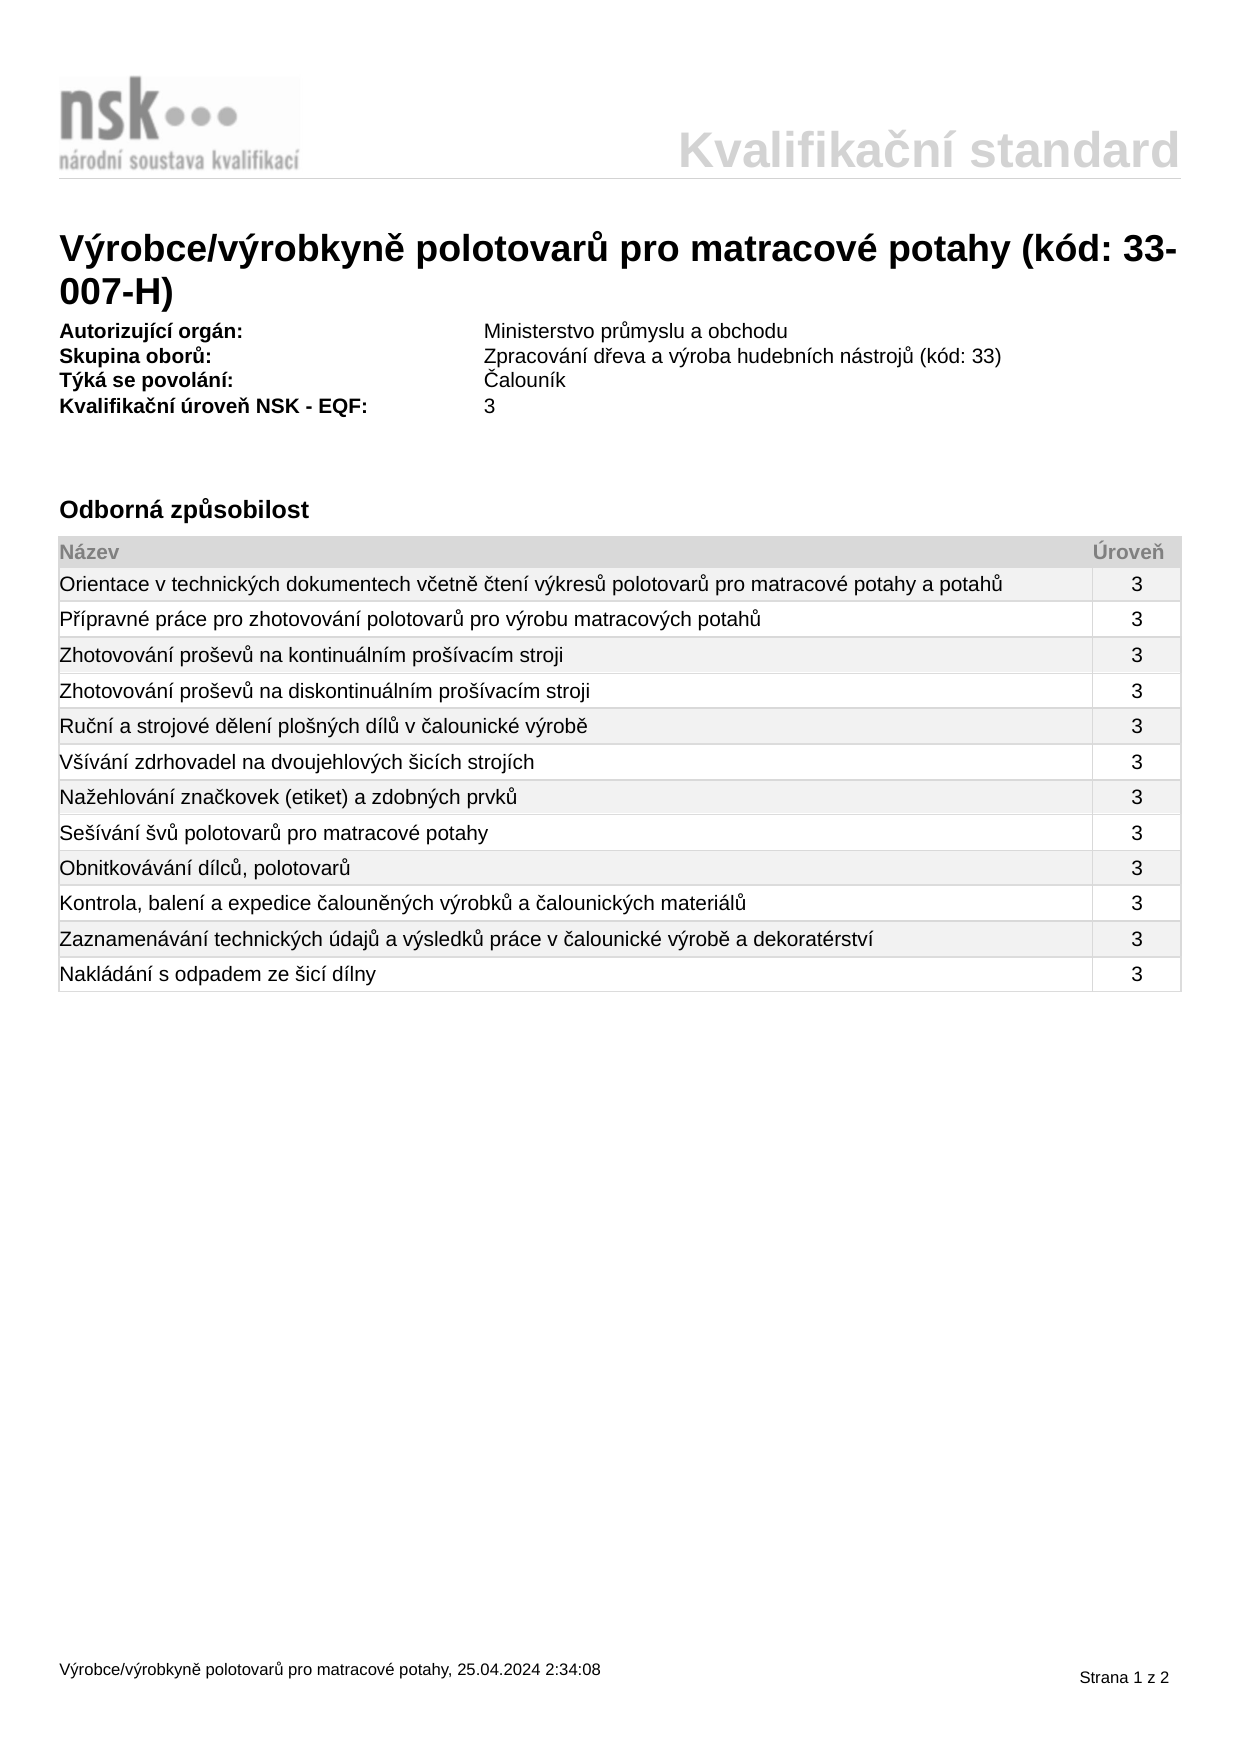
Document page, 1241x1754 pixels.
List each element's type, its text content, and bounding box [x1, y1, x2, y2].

table_cell Název [60, 538, 1092, 566]
table_cell [862, 196, 1093, 224]
table_cell [626, 313, 862, 319]
table_cell Týká se povolání: [59, 368, 483, 392]
table_cell Ministerstvo průmyslu a obchodu [484, 319, 1181, 344]
table_cell Ruční a strojové dělení plošných dílů v čalounické výrobě [60, 709, 1092, 743]
table_cell Kvalifikační úroveň NSK - EQF: [59, 394, 483, 417]
table_cell 3 [484, 394, 1181, 417]
table_cell Zhotovování proševů na kontinuálním prošívacím stroji [60, 638, 1092, 672]
table_cell [862, 1291, 1093, 1475]
table_cell [620, 1291, 626, 1475]
table_cell 3 [1093, 922, 1180, 956]
table_cell [620, 992, 626, 1291]
table_cell Výrobce/výrobkyně polotovarů pro matracové potahy (kód: 33-007-H) [59, 224, 1181, 313]
table_cell 3 [1093, 745, 1180, 779]
table_cell [59, 1291, 483, 1475]
table_cell [626, 418, 862, 489]
table_cell Nakládání s odpadem ze šicí dílny [60, 958, 1092, 991]
table_cell [626, 1475, 862, 1659]
table_cell [626, 524, 862, 536]
table_cell [1093, 1475, 1169, 1659]
table_header [621, 59, 626, 172]
table_cell 3 [1093, 958, 1180, 991]
table_cell [1093, 1291, 1169, 1475]
table_cell [484, 313, 620, 319]
table_cell [1169, 313, 1181, 319]
table_cell [626, 992, 862, 1291]
table_cell Odborná způsobilost [59, 490, 1181, 524]
table_cell Zhotovování proševů na diskontinuálním prošívacím stroji [60, 674, 1092, 707]
table_cell [59, 1475, 483, 1659]
table_cell [59, 313, 483, 319]
table_cell [59, 179, 1181, 196]
table_cell [484, 1475, 620, 1659]
table_cell Autorizující orgán: [59, 319, 483, 343]
table_cell 3 [1093, 709, 1180, 743]
table_cell Úroveň [1093, 538, 1180, 566]
table_cell Orientace v technických dokumentech včetně čtení výkresů polotovarů pro matracové potahy a potahů [60, 568, 1092, 600]
table_cell Obnitkovávání dílců, polotovarů [60, 851, 1092, 884]
table_cell Zaznamenávání technických údajů a výsledků práce v čalounické výrobě a dekoratérství [60, 922, 1092, 956]
table_cell 3 [1093, 568, 1180, 600]
table_cell [862, 524, 1093, 536]
table_cell [59, 172, 483, 178]
table_cell [1169, 1475, 1181, 1659]
table_cell [484, 992, 620, 1291]
table_cell Skupina oborů: [59, 344, 483, 368]
table_cell 3 [1093, 815, 1180, 849]
table_cell [862, 313, 1093, 319]
table_cell Přípravné práce pro zhotovování polotovarů pro výrobu matracových potahů [60, 602, 1092, 636]
table_cell [1093, 313, 1169, 319]
table_cell [862, 992, 1093, 1291]
table_cell Strana 1 z 2 [862, 1660, 1169, 1696]
table_cell [484, 172, 620, 178]
table_cell Čalouník [484, 368, 1181, 393]
table_cell [484, 418, 620, 489]
table_cell [1169, 196, 1181, 224]
table_cell [620, 418, 626, 489]
table_header Kvalifikační standard [626, 59, 1181, 178]
table_cell 3 [1093, 851, 1180, 884]
table_cell Kontrola, balení a expedice čalouněných výrobků a čalounických materiálů [60, 886, 1092, 920]
table_cell [862, 418, 1093, 489]
table_cell [59, 992, 483, 1291]
table_cell [484, 524, 620, 536]
table_cell [626, 1291, 862, 1475]
table_cell [1169, 1291, 1181, 1475]
table_cell [1169, 418, 1181, 489]
table_cell [620, 1475, 626, 1659]
table_cell [1093, 196, 1169, 224]
table_cell [1093, 992, 1169, 1291]
table_cell Výrobce/výrobkyně polotovarů pro matracové potahy, 25.04.2024 2:34:08 [59, 1660, 862, 1696]
table_cell [1093, 524, 1169, 536]
table_cell 3 [1093, 602, 1180, 636]
table_cell [626, 196, 862, 224]
table_cell 3 [1093, 781, 1180, 813]
table_cell 3 [1093, 638, 1180, 672]
table_cell [484, 196, 620, 224]
table_cell [59, 524, 483, 536]
table_cell [1169, 992, 1181, 1291]
picture [58, 59, 621, 172]
table_cell [1169, 524, 1181, 536]
table_cell Sešívání švů polotovarů pro matracové potahy [60, 815, 1092, 849]
table_cell Nažehlování značkovek (etiket) a zdobných prvků [60, 781, 1092, 813]
table_cell [620, 524, 626, 536]
table_cell [59, 196, 483, 224]
table_cell [59, 418, 483, 489]
table_cell 3 [1093, 886, 1180, 920]
table_cell 3 [1093, 674, 1180, 707]
table_cell [484, 1291, 620, 1475]
table_cell [862, 1475, 1093, 1659]
table_cell Zpracování dřeva a výroba hudebních nástrojů (kód: 33) [484, 344, 1181, 368]
table_cell [1169, 1660, 1181, 1696]
table_cell [620, 196, 626, 224]
table_cell [1093, 418, 1169, 489]
table_cell Všívání zdrhovadel na dvoujehlových šicích strojích [60, 745, 1092, 779]
